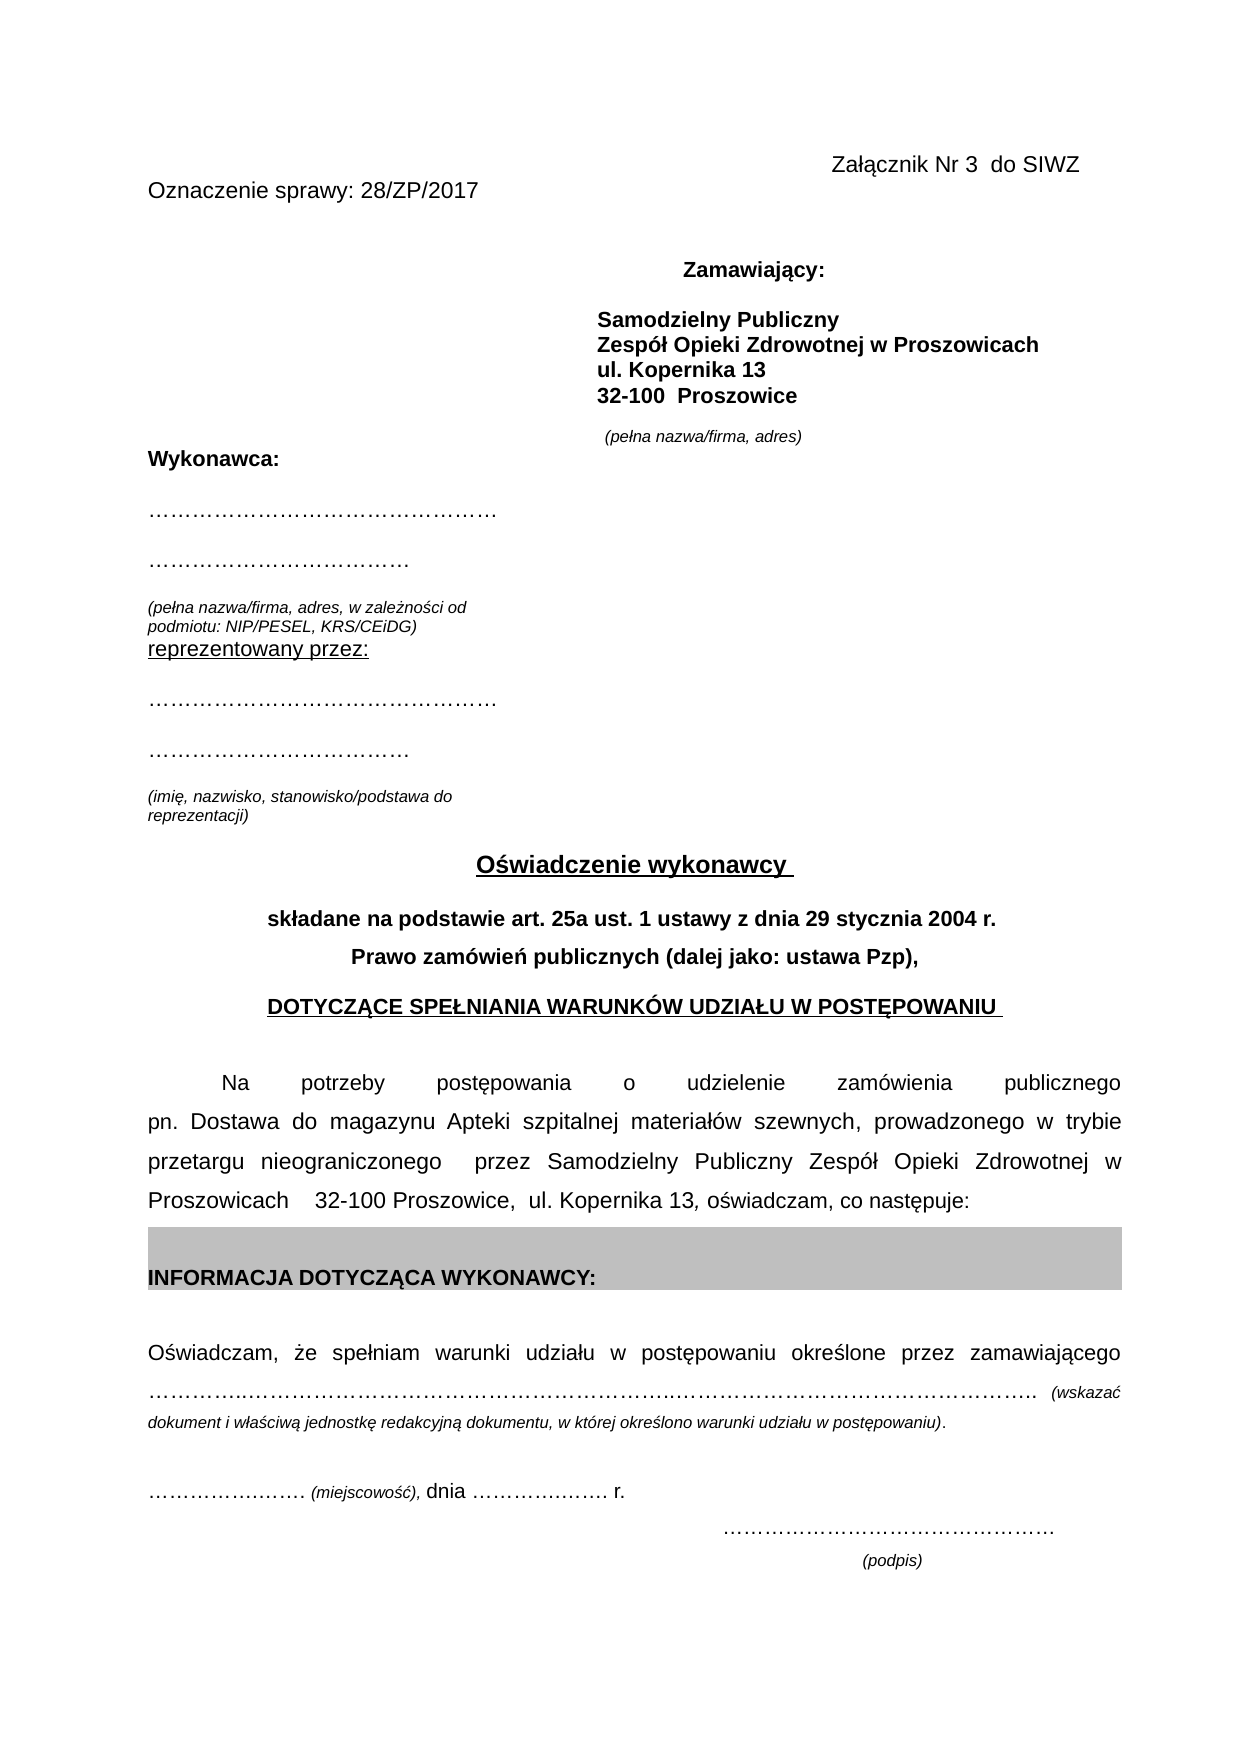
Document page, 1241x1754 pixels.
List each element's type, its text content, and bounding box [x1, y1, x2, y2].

text ………………………………………… [148, 1515, 1122, 1539]
text (pełna nazwa/firma, adres, w zależności od podmiotu: NIP/PESEL, KRS/CEiDG) [148, 597, 502, 636]
text (podpis) [738, 1551, 1122, 1570]
text Na potrzeby postępowania o udzielenie zamówienia publicznego pn. Dostawa do magazynu Apteki szpitalnej materiałów szewnych, prowadzonego w trybie przetargu nieograniczonego przez Samodzielny Publiczny Zespół Opieki Zdrowotnej w Proszowicach 32-100 Proszowice, ul. Kopernika 13, oświadczam, co następuje: [148, 1070, 1122, 1213]
text Załącznik Nr 3 do SIWZ [148, 151, 1122, 177]
text ………………………………………………………………………… [148, 497, 502, 572]
text reprezentowany przez: [148, 636, 1122, 661]
text (imię, nazwisko, stanowisko/podstawa do reprezentacji) [148, 787, 502, 825]
text 32-100 Proszowice [148, 383, 1122, 408]
text (pełna nazwa/firma, adres) [148, 427, 1122, 446]
text Prawo zamówień publicznych (dalej jako: ustawa Pzp), [148, 944, 1122, 969]
text ul. Kopernika 13 [148, 357, 1122, 383]
text …………….……. (miejscowość), dnia ………….……. r. [148, 1479, 1122, 1503]
text Wykonawca: [148, 446, 1122, 471]
text ………………………………………………………………………… [148, 686, 502, 762]
text Zespół Opieki Zdrowotnej w Proszowicach [148, 332, 1122, 357]
text DOTYCZĄCE SPEŁNIANIA WARUNKÓW UDZIAŁU W POSTĘPOWANIU [148, 994, 1122, 1057]
text Zamawiający: [148, 257, 1122, 282]
text składane na podstawie art. 25a ust. 1 ustawy z dnia 29 stycznia 2004 r. [148, 906, 1122, 931]
text Oznaczenie sprawy: 28/ZP/2017 [148, 177, 1122, 204]
text Samodzielny Publiczny [148, 307, 1122, 332]
text Oświadczam, że spełniam warunki udziału w postępowaniu określone przez zamawiającego …………..…………………………………………………..………………………………………….. (wskazać dokument i właściwą jednostkę redakcyjną dokumentu, w której określono warunki udziału w postępowaniu). [148, 1340, 1122, 1432]
text INFORMACJA DOTYCZĄCA WYKONAWCY: [148, 1264, 1122, 1290]
text Oświadczenie wykonawcy [148, 851, 1122, 879]
